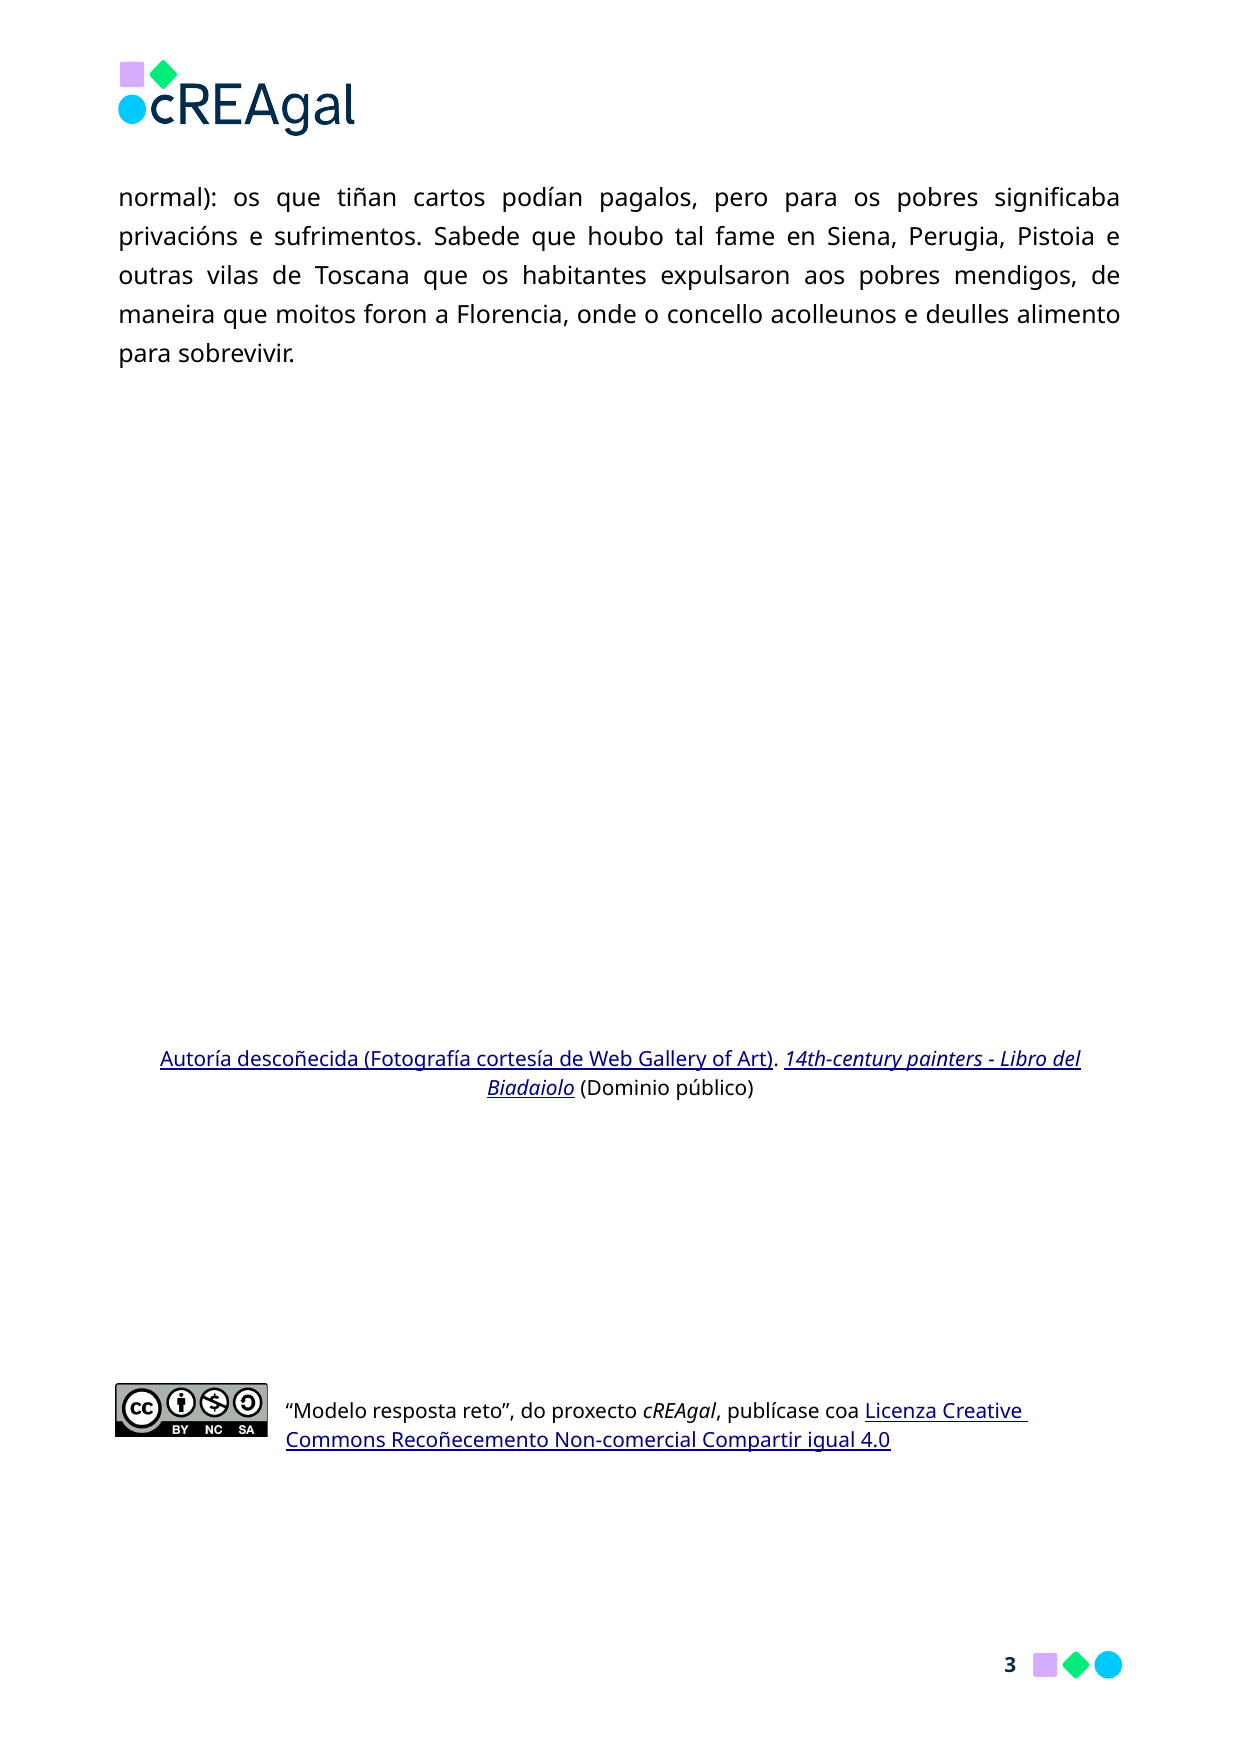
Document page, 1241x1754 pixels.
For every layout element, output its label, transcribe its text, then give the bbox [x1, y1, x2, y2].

picture [118, 60, 355, 136]
text Autoría descoñecida (Fotografía cortesía de Web Gallery of Art). 14th-century painters - Libro del Biadaiolo (Dominio público) [118, 1044, 1122, 1101]
text normal): os que tiñan cartos podían pagalos, pero para os pobres significaba privacións e sufrimentos. Sabede que houbo tal fame en Siena, Perugia, Pistoia e outras vilas de Toscana que os habitantes expulsaron aos pobres mendigos, de maneira que moitos foron a Florencia, onde o concello acolleunos e deulles alimento para sobrevivir. [118, 179, 1122, 370]
picture [115, 1383, 268, 1437]
text “Modelo resposta reto”, do proxecto cREAgal, publícase coa Licenza Creative Commons Recoñecemento Non-comercial Compartir igual 4.0 [118, 1396, 1122, 1453]
